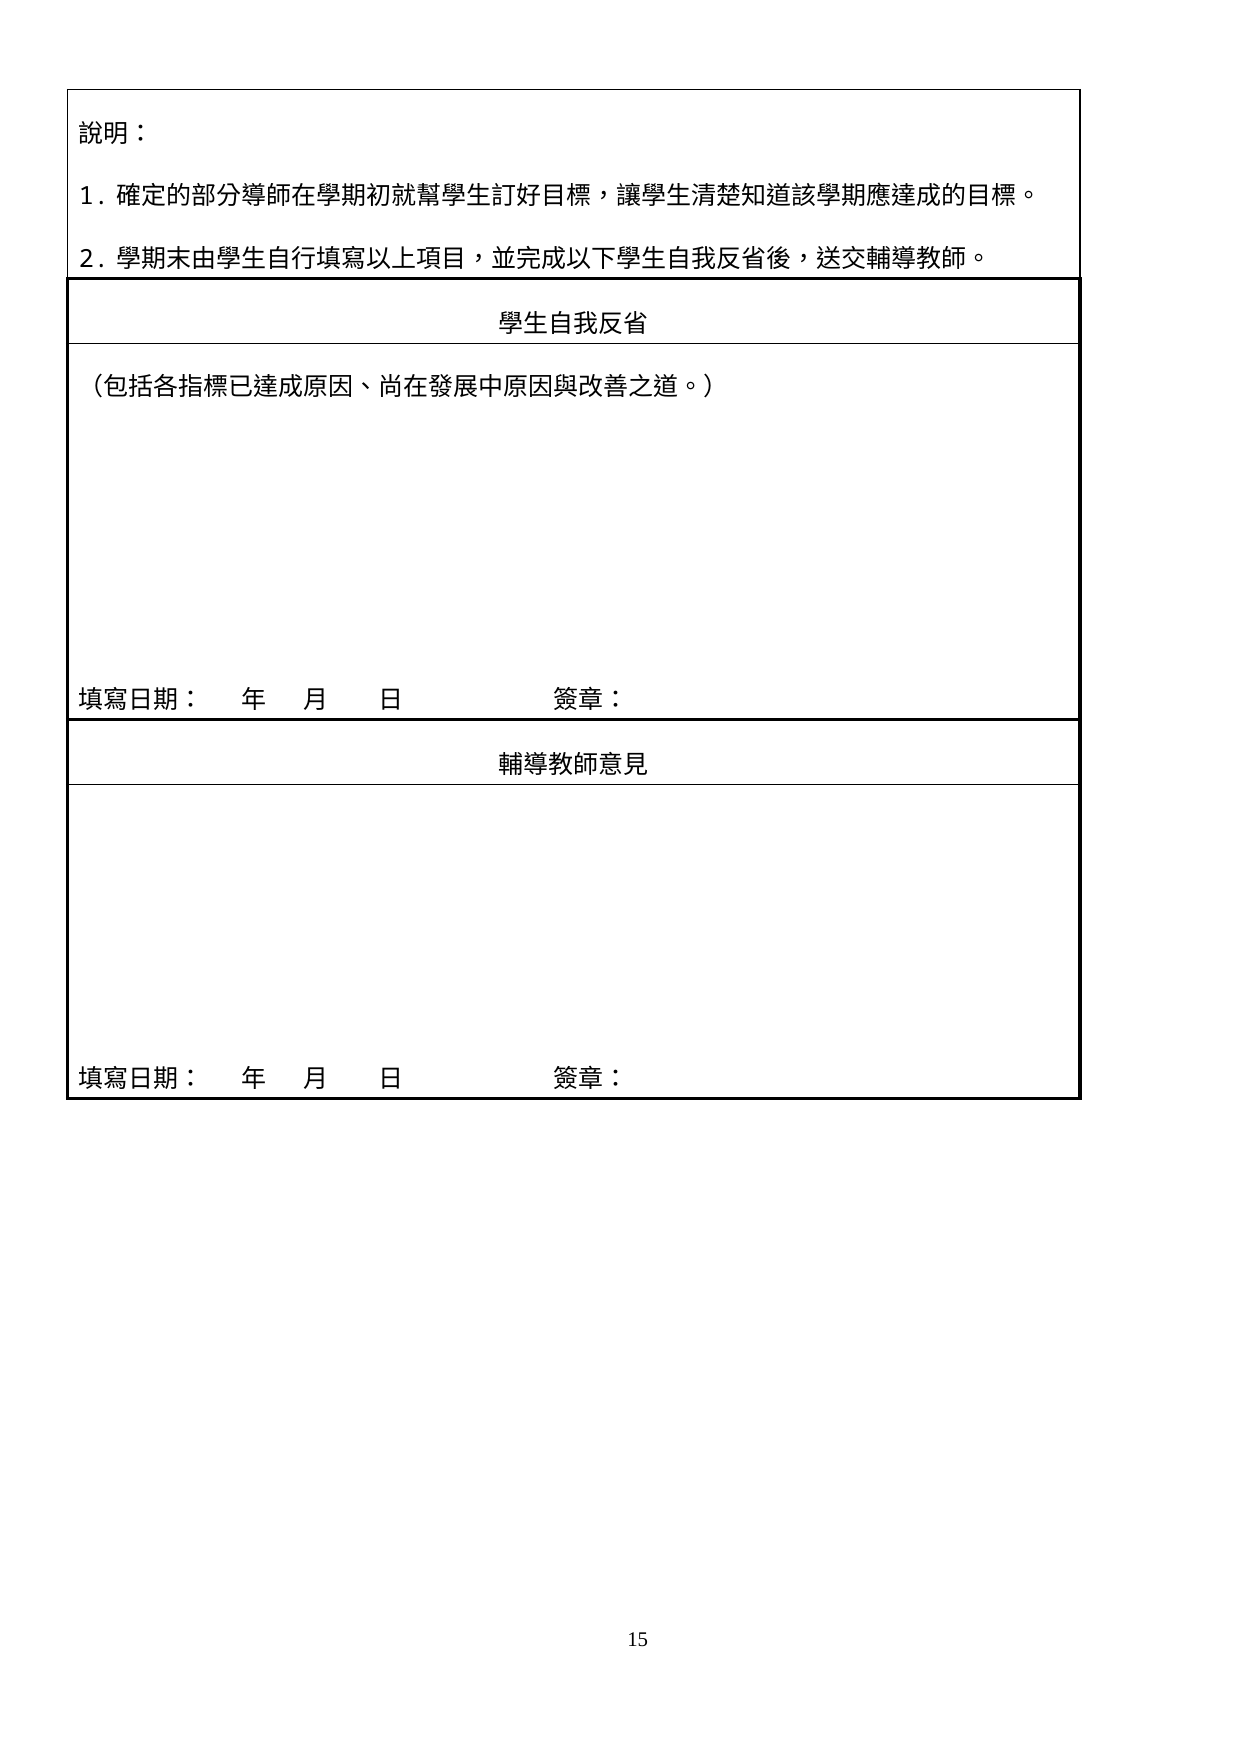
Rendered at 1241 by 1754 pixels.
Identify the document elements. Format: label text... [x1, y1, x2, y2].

table_cell 輔導教師意見 [69, 721, 1078, 784]
table_cell 填寫日期： 年 月 日 簽章： [69, 785, 1078, 1097]
table_cell 學生自我反省 [69, 280, 1078, 343]
table_cell （包括各指標已達成原因、尚在發展中原因與改善之道。） 填寫日期： 年 月 日 簽章： [69, 344, 1078, 718]
table_cell 說明： 確定的部分導師在學期初就幫學生訂好目標，讓學生清楚知道該學期應達成的目標。 學期末由學生自行填寫以上項目，並完成以下學生自我反省後，送交輔導教師。 [68, 90, 1079, 277]
